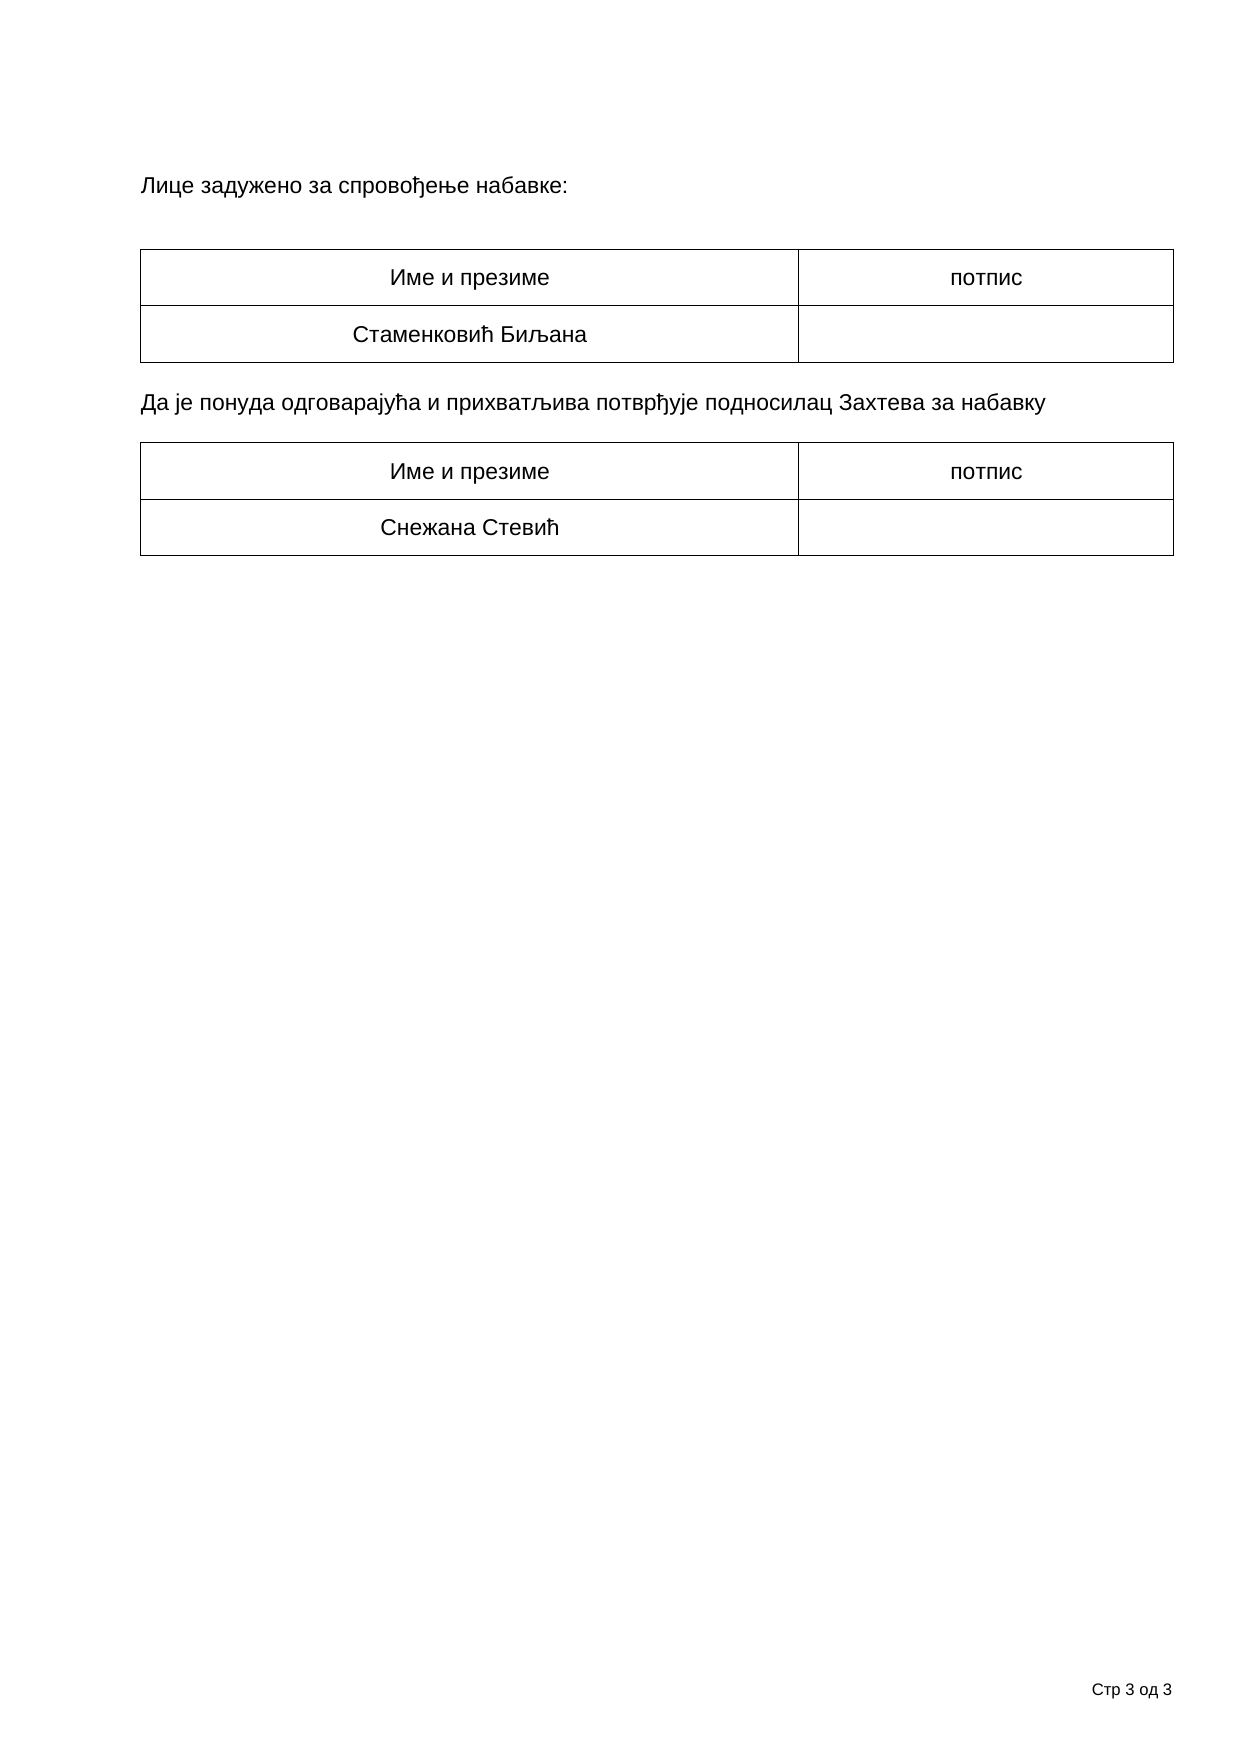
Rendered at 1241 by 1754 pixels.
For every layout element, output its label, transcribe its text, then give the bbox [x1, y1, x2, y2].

table_header потпис [799, 250, 1173, 305]
table_cell Снежана Стевић [141, 500, 798, 555]
table_header Име и презиме [141, 250, 798, 305]
text Лице задужено за спровођење набавке: [141, 172, 1172, 198]
table_cell [799, 500, 1173, 555]
text Да је понуда одговарајућа и прихватљива потврђује подносилац Захтева за набавку [141, 389, 1172, 416]
table_cell Стаменковић Биљана [141, 306, 798, 362]
table_header Име и презиме [141, 443, 798, 499]
table_cell [799, 306, 1173, 362]
table_header потпис [799, 443, 1173, 499]
